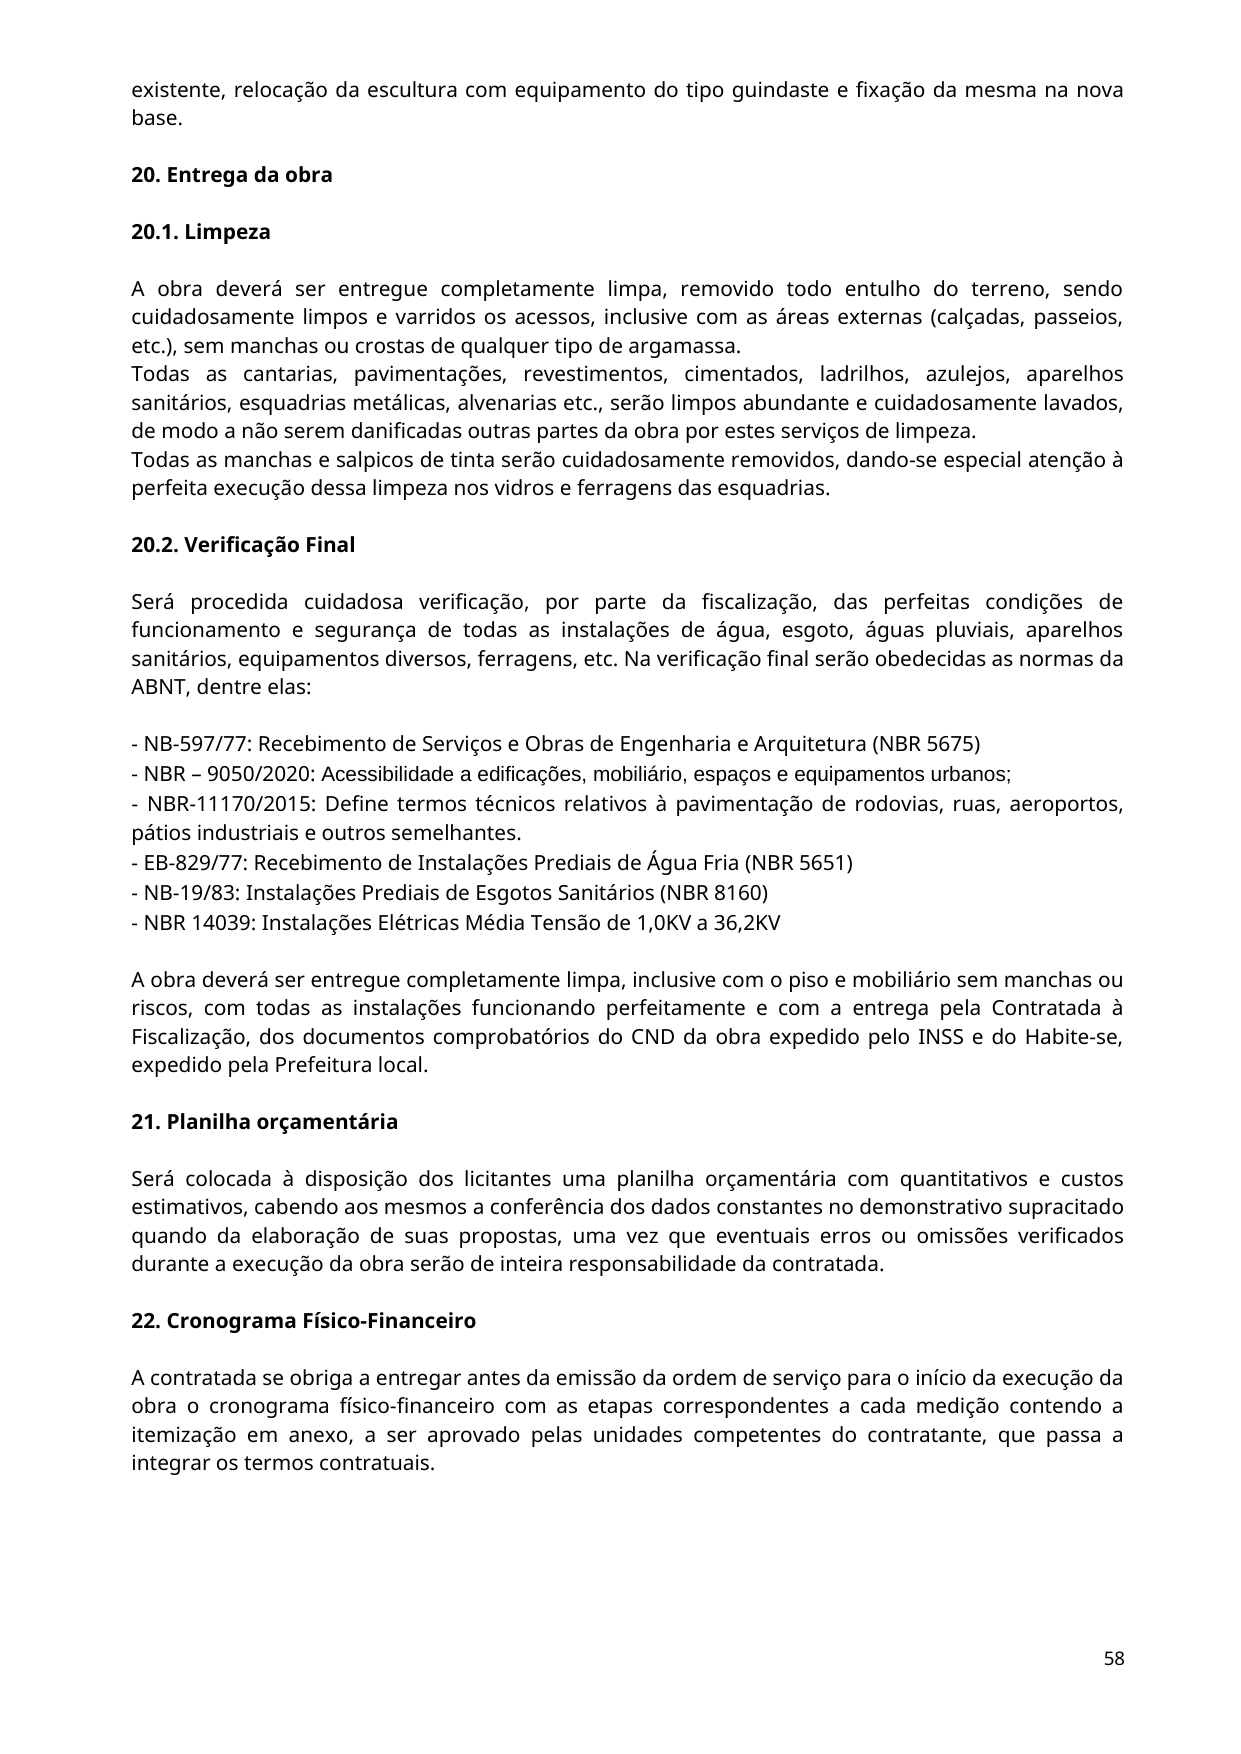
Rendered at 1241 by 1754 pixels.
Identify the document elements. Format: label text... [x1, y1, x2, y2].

text Todas as cantarias, pavimentações, revestimentos, cimentados, ladrilhos, azulejos, aparelhos sanitários, esquadrias metálicas, alvenarias etc., serão limpos abundante e cuidadosamente lavados, de modo a não serem danificadas outras partes da obra por estes serviços de limpeza. [131, 359, 1125, 445]
text - EB-829/77: Recebimento de Instalações Prediais de Água Fria (NBR 5651) [131, 848, 1125, 876]
text 21. Planilha orçamentária [131, 1107, 1125, 1136]
text - NB-19/83: Instalações Prediais de Esgotos Sanitários (NBR 8160) [131, 878, 1125, 906]
text - NBR 14039: Instalações Elétricas Média Tensão de 1,0KV a 36,2KV [131, 908, 1125, 936]
text A obra deverá ser entregue completamente limpa, removido todo entulho do terreno, sendo cuidadosamente limpos e varridos os acessos, inclusive com as áreas externas (calçadas, passeios, etc.), sem manchas ou crostas de qualquer tipo de argamassa. [131, 274, 1125, 359]
text Todas as manchas e salpicos de tinta serão cuidadosamente removidos, dando-se especial atenção à perfeita execução dessa limpeza nos vidros e ferragens das esquadrias. [131, 445, 1125, 502]
text A obra deverá ser entregue completamente limpa, inclusive com o piso e mobiliário sem manchas ou riscos, com todas as instalações funcionando perfeitamente e com a entrega pela Contratada à Fiscalização, dos documentos comprobatórios do CND da obra expedido pelo INSS e do Habite-se, expedido pela Prefeitura local. [131, 965, 1125, 1079]
text existente, relocação da escultura com equipamento do tipo guindaste e fixação da mesma na nova base. [131, 75, 1125, 132]
text 20. Entrega da obra [131, 160, 1125, 189]
text - NBR-11170/2015: Define termos técnicos relativos à pavimentação de rodovias, ruas, aeroportos, pátios industriais e outros semelhantes. [131, 789, 1125, 846]
text 20.1. Limpeza [131, 217, 1125, 246]
text 22. Cronograma Físico-Financeiro [131, 1306, 1125, 1334]
text - NB-597/77: Recebimento de Serviços e Obras de Engenharia e Arquitetura (NBR 5675) [131, 729, 1125, 757]
text A contratada se obriga a entregar antes da emissão da ordem de serviço para o início da execução da obra o cronograma físico-financeiro com as etapas correspondentes a cada medição contendo a itemização em anexo, a ser aprovado pelas unidades competentes do contratante, que passa a integrar os termos contratuais. [131, 1363, 1125, 1477]
text 20.2. Verificação Final [131, 530, 1125, 558]
text Será colocada à disposição dos licitantes uma planilha orçamentária com quantitativos e custos estimativos, cabendo aos mesmos a conferência dos dados constantes no demonstrativo supracitado quando da elaboração de suas propostas, uma vez que eventuais erros ou omissões verificados durante a execução da obra serão de inteira responsabilidade da contratada. [131, 1164, 1125, 1278]
text Será procedida cuidadosa verificação, por parte da fiscalização, das perfeitas condições de funcionamento e segurança de todas as instalações de água, esgoto, águas pluviais, aparelhos sanitários, equipamentos diversos, ferragens, etc. Na verificação final serão obedecidas as normas da ABNT, dentre elas: [131, 587, 1125, 701]
text - NBR – 9050/2020: Acessibilidade a edificações, mobiliário, espaços e equipamentos urbanos; [131, 759, 1125, 788]
